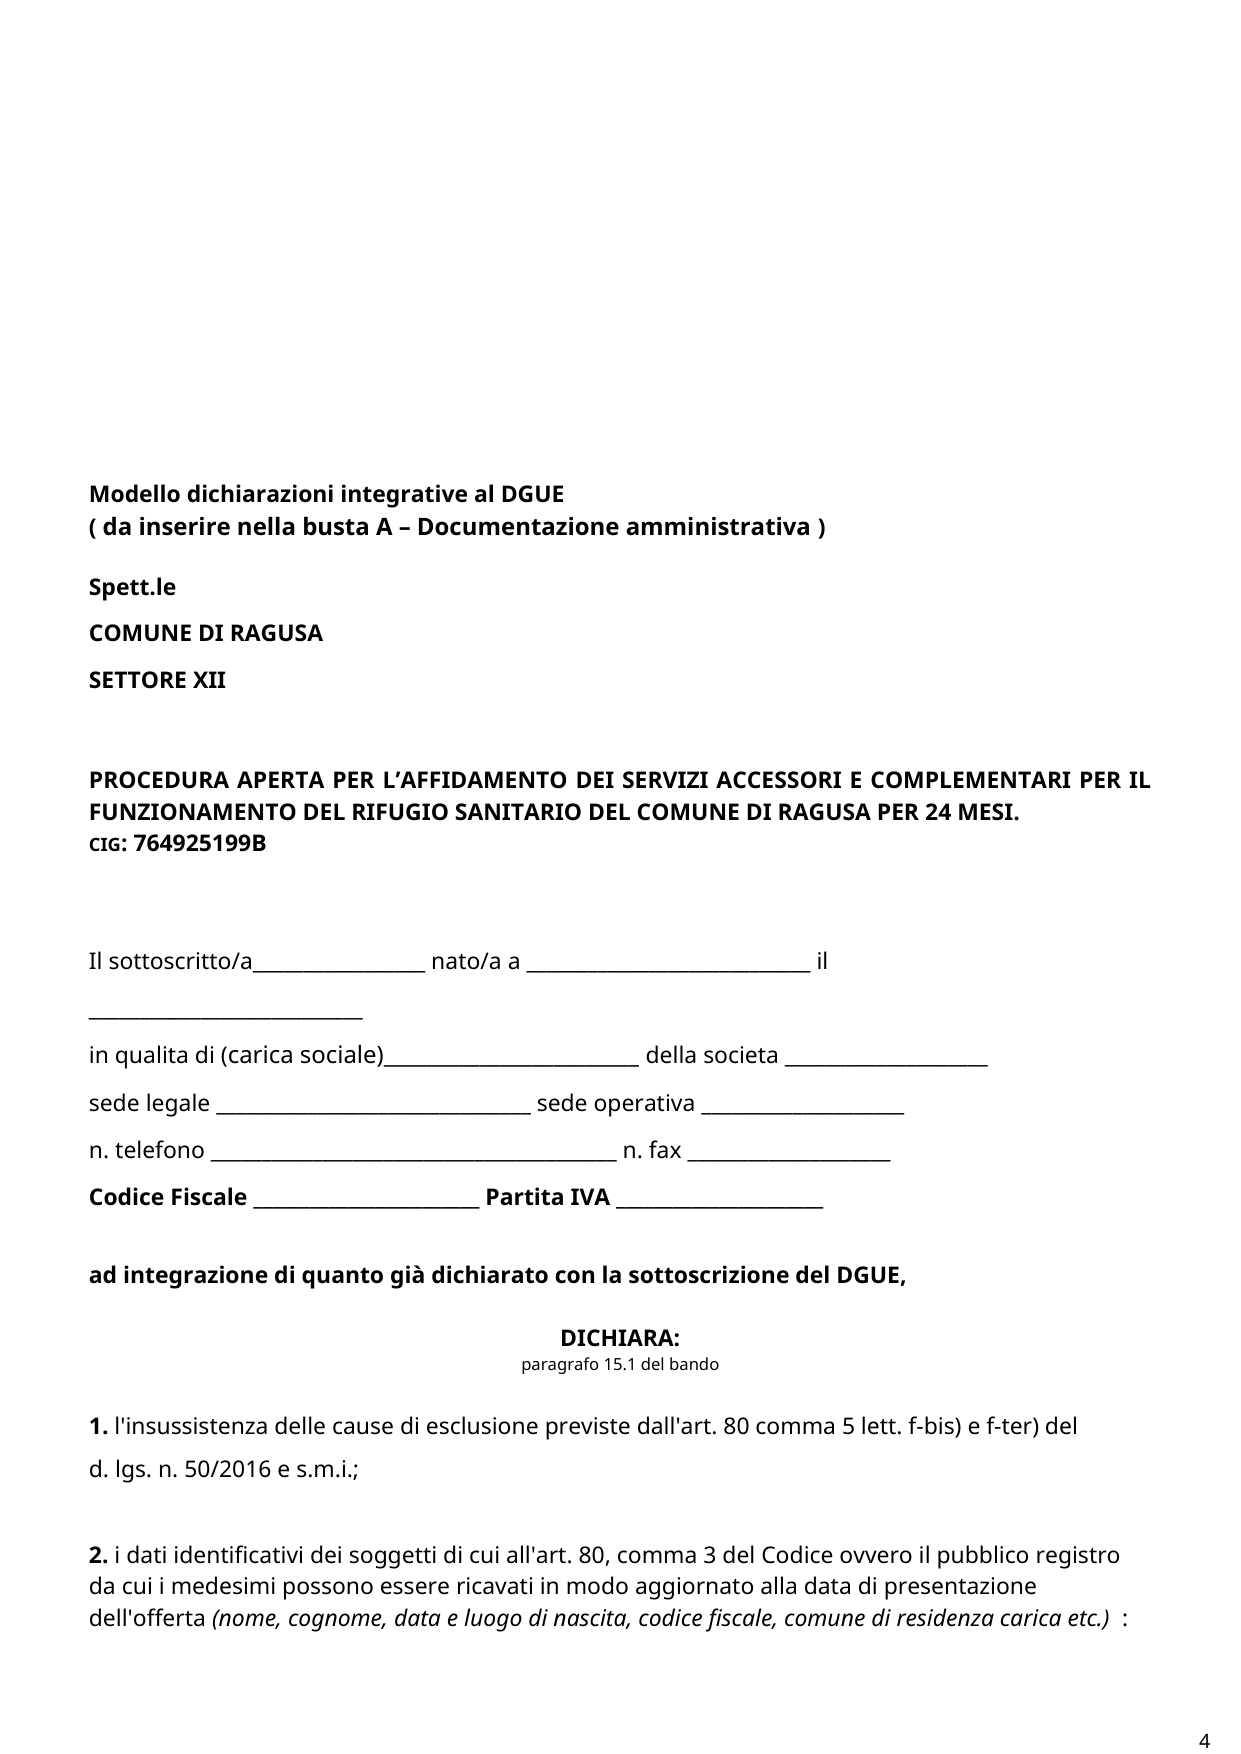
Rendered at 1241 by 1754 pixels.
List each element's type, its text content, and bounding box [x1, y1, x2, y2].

text ( da inserire nella busta A – Documentazione amministrativa ) [89, 509, 1152, 542]
subtitle Spett.le [89, 571, 1152, 602]
text sede legale _______________________________ sede operativa ____________________ [89, 1087, 1152, 1118]
text n. telefono ________________________________________ n. fax ____________________ [89, 1134, 1152, 1165]
text cig: 764925199B [89, 827, 1152, 858]
text ad integrazione di quanto già dichiarato con la sottoscrizione del DGUE, [89, 1259, 1152, 1290]
text in qualita di (carica sociale)________________________ della societa ____________________ [89, 1038, 1152, 1071]
text d. lgs. n. 50/2016 e s.m.i.; [89, 1453, 1152, 1484]
text 1. l'insussistenza delle cause di esclusione previste dall'art. 80 comma 5 lett. f-bis) e f-ter) del [89, 1410, 1152, 1441]
text Il sottoscritto/a_________________ nato/a a ____________________________ il [89, 944, 1152, 976]
text PROCEDURA APERTA PER L’AFFIDAMENTO DEI SERVIZI ACCESSORI E COMPLEMENTARI PER IL FUNZIONAMENTO DEL RIFUGIO SANITARIO DEL COMUNE DI RAGUSA PER 24 MESI. [89, 764, 1152, 827]
text ___________________________ [89, 991, 1152, 1023]
text 2. i dati identificativi dei soggetti di cui all'art. 80, comma 3 del Codice ovvero il pubblico registro da cui i medesimi possono essere ricavati in modo aggiornato alla data di presentazione dell'offerta (nome, cognome, data e luogo di nascita, codice fiscale, comune di residenza carica etc.) : [89, 1539, 1152, 1633]
subtitle COMUNE DI RAGUSA [89, 617, 1152, 649]
text Codice Fiscale ________________________ Partita IVA ______________________ [89, 1181, 1152, 1212]
text Modello dichiarazioni integrative al DGUE [89, 478, 1152, 509]
text paragrafo 15.1 del bando [89, 1353, 1152, 1376]
text DICHIARA: [89, 1322, 1152, 1353]
text SETTORE XII [89, 664, 1152, 696]
